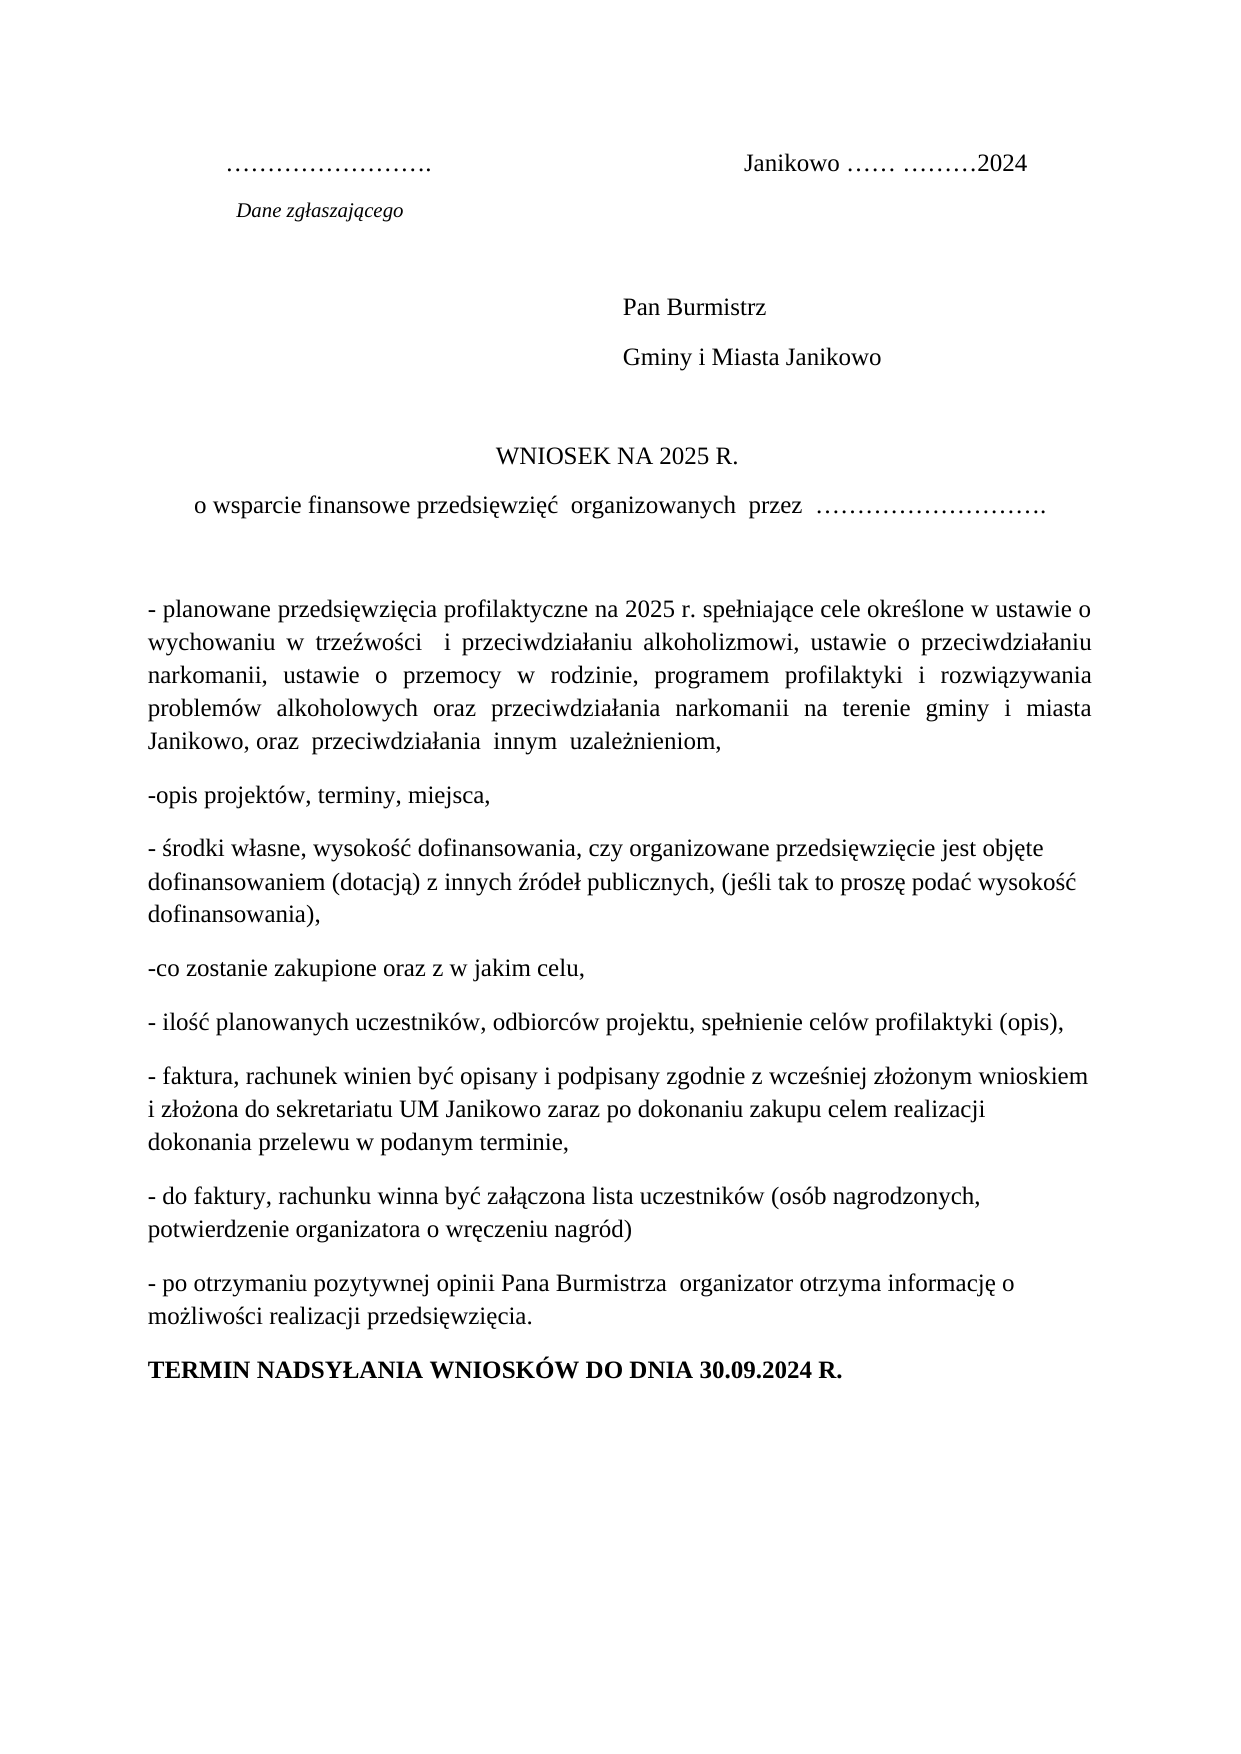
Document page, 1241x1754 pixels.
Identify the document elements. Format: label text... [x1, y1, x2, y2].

text -co zostanie zakupione oraz z w jakim celu, [148, 953, 1093, 982]
text o wsparcie finansowe przedsięwzięć organizowanych przez ………………………. [148, 490, 1093, 519]
text WNIOSEK NA 2025 R. [148, 441, 1093, 469]
text - ilość planowanych uczestników, odbiorców projektu, spełnienie celów profilaktyki (opis), [148, 1007, 1093, 1036]
text Pan Burmistrz [148, 292, 1093, 321]
text - do faktury, rachunku winna być załączona lista uczestników (osób nagrodzonych, potwierdzenie organizatora o wręczeniu nagród) [148, 1181, 1093, 1243]
text - faktura, rachunek winien być opisany i podpisany zgodnie z wcześniej złożonym wnioskiem i złożona do sekretariatu UM Janikowo zaraz po dokonaniu zakupu celem realizacji dokonania przelewu w podanym terminie, [148, 1061, 1093, 1156]
text - środki własne, wysokość dofinansowania, czy organizowane przedsięwzięcie jest objęte dofinansowaniem (dotacją) z innych źródeł publicznych, (jeśli tak to proszę podać wysokość dofinansowania), [148, 833, 1093, 928]
text Gminy i Miasta Janikowo [148, 342, 1093, 370]
text - po otrzymaniu pozytywnej opinii Pana Burmistrza organizator otrzyma informację o możliwości realizacji przedsięwzięcia. [148, 1268, 1093, 1330]
text Dane zgłaszającego [148, 197, 1093, 222]
text ……………………. Janikowo …… ………2024 [148, 148, 1093, 177]
text -opis projektów, terminy, miejsca, [148, 780, 1093, 808]
text - planowane przedsięwzięcia profilaktyczne na 2025 r. spełniające cele określone w ustawie o wychowaniu w trzeźwości i przeciwdziałaniu alkoholizmowi, ustawie o przeciwdziałaniu narkomanii, ustawie o przemocy w rodzinie, programem profilaktyki i rozwiązywania problemów alkoholowych oraz przeciwdziałania narkomanii na terenie gminy i miasta Janikowo, oraz przeciwdziałania innym uzależnieniom, [148, 594, 1093, 754]
text TERMIN NADSYŁANIA WNIOSKÓW DO DNIA 30.09.2024 R. [148, 1355, 1093, 1383]
